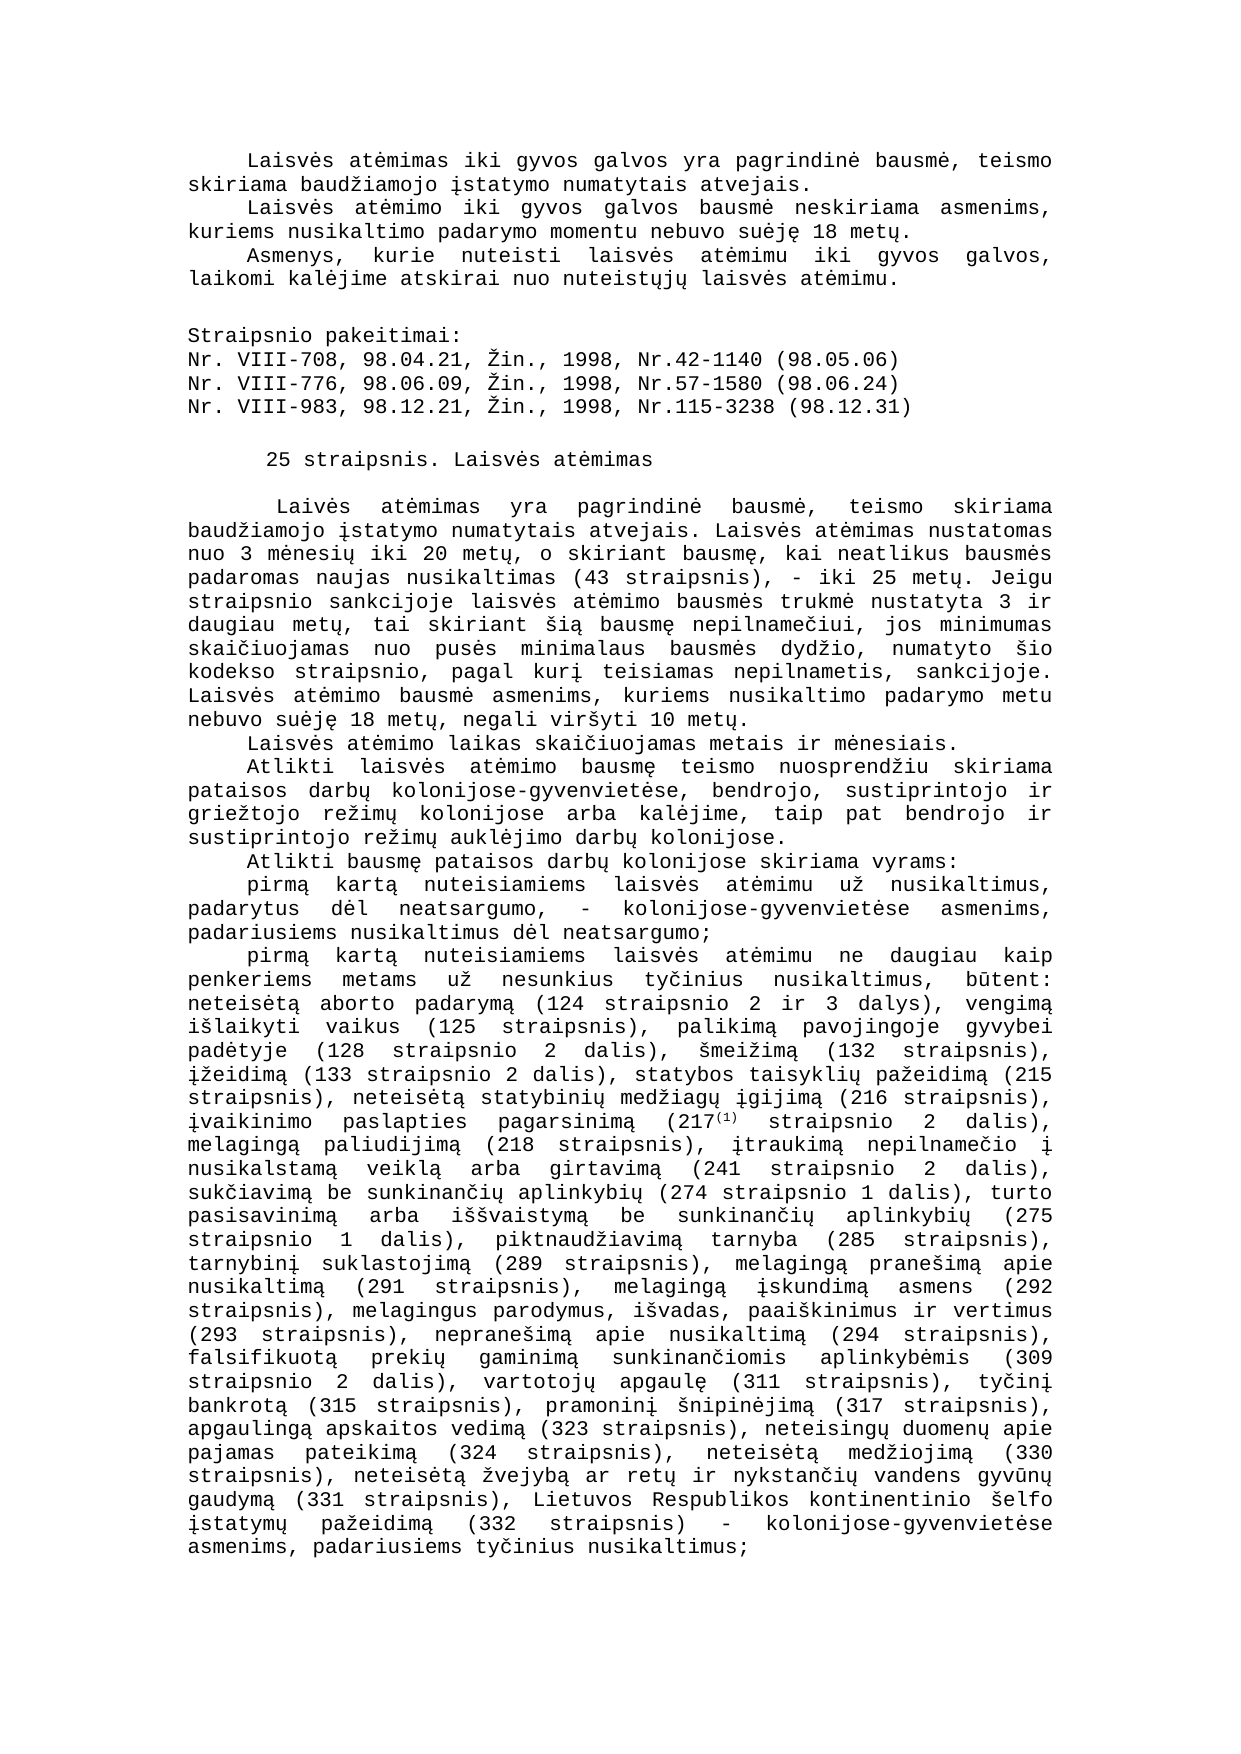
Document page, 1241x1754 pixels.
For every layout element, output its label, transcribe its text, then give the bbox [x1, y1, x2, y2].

text Asmenys, kurie nuteisti laisvės atėmimu iki gyvos galvos, laikomi kalėjime atskirai nuo nuteistųjų laisvės atėmimu. [187, 244, 1053, 292]
text 25 straipsnis. Laisvės atėmimas [206, 449, 1053, 472]
text Straipsnio pakeitimai: [187, 326, 1053, 349]
text Laisvės atėmimo laikas skaičiuojamas metais ir mėnesiais. [187, 732, 1053, 756]
text Laisvės atėmimo iki gyvos galvos bausmė neskiriama asmenims, kuriems nusikaltimo padarymo momentu nebuvo suėję 18 metų. [187, 197, 1053, 244]
text Atlikti laisvės atėmimo bausmę teismo nuosprendžiu skiriama pataisos darbų kolonijose-gyvenvietėse, bendrojo, sustiprintojo ir griežtojo režimų kolonijose arba kalėjime, taip pat bendrojo ir sustiprintojo režimų auklėjimo darbų kolonijose. [187, 756, 1053, 851]
text pirmą kartą nuteisiamiems laisvės atėmimu už nusikaltimus, padarytus dėl neatsargumo, - kolonijose-gyvenvietėse asmenims, padariusiems nusikaltimus dėl neatsargumo; [187, 874, 1053, 945]
text Nr. VIII-983, 98.12.21, Žin., 1998, Nr.115-3238 (98.12.31) [187, 396, 1053, 420]
text Laisvės atėmimas iki gyvos galvos yra pagrindinė bausmė, teismo skiriama baudžiamojo įstatymo numatytais atvejais. [187, 150, 1053, 197]
text Atlikti bausmę pataisos darbų kolonijose skiriama vyrams: [187, 851, 1053, 874]
text pirmą kartą nuteisiamiems laisvės atėmimu ne daugiau kaip penkeriems metams už nesunkius tyčinius nusikaltimus, būtent: neteisėtą aborto padarymą (124 straipsnio 2 ir 3 dalys), vengimą išlaikyti vaikus (125 straipsnis), palikimą pavojingoje gyvybei padėtyje (128 straipsnio 2 dalis), šmeižimą (132 straipsnis), įžeidimą (133 straipsnio 2 dalis), statybos taisyklių pažeidimą (215 straipsnis), neteisėtą statybinių medžiagų įgijimą (216 straipsnis), įvaikinimo paslapties pagarsinimą (217(1) straipsnio 2 dalis), melagingą paliudijimą (218 straipsnis), įtraukimą nepilnamečio į nusikalstamą veiklą arba girtavimą (241 straipsnio 2 dalis), sukčiavimą be sunkinančių aplinkybių (274 straipsnio 1 dalis), turto pasisavinimą arba iššvaistymą be sunkinančių aplinkybių (275 straipsnio 1 dalis), piktnaudžiavimą tarnyba (285 straipsnis), tarnybinį suklastojimą (289 straipsnis), melagingą pranešimą apie nusikaltimą (291 straipsnis), melagingą įskundimą asmens (292 straipsnis), melagingus parodymus, išvadas, paaiškinimus ir vertimus (293 straipsnis), nepranešimą apie nusikaltimą (294 straipsnis), falsifikuotą prekių gaminimą sunkinančiomis aplinkybėmis (309 straipsnio 2 dalis), vartotojų apgaulę (311 straipsnis), tyčinį bankrotą (315 straipsnis), pramoninį šnipinėjimą (317 straipsnis), apgaulingą apskaitos vedimą (323 straipsnis), neteisingų duomenų apie pajamas pateikimą (324 straipsnis), neteisėtą medžiojimą (330 straipsnis), neteisėtą žvejybą ar retų ir nykstančių vandens gyvūnų gaudymą (331 straipsnis), Lietuvos Respublikos kontinentinio šelfo įstatymų pažeidimą (332 straipsnis) - kolonijose-gyvenvietėse asmenims, padariusiems tyčinius nusikaltimus; [187, 945, 1053, 1560]
text Nr. VIII-776, 98.06.09, Žin., 1998, Nr.57-1580 (98.06.24) [187, 373, 1053, 396]
text Laivės atėmimas yra pagrindinė bausmė, teismo skiriama baudžiamojo įstatymo numatytais atvejais. Laisvės atėmimas nustatomas nuo 3 mėnesių iki 20 metų, o skiriant bausmę, kai neatlikus bausmės padaromas naujas nusikaltimas (43 straipsnis), - iki 25 metų. Jeigu straipsnio sankcijoje laisvės atėmimo bausmės trukmė nustatyta 3 ir daugiau metų, tai skiriant šią bausmę nepilnamečiui, jos minimumas skaičiuojamas nuo pusės minimalaus bausmės dydžio, numatyto šio kodekso straipsnio, pagal kurį teisiamas nepilnametis, sankcijoje. Laisvės atėmimo bausmė asmenims, kuriems nusikaltimo padarymo metu nebuvo suėję 18 metų, negali viršyti 10 metų. [187, 496, 1053, 732]
text Nr. VIII-708, 98.04.21, Žin., 1998, Nr.42-1140 (98.05.06) [187, 349, 1053, 373]
